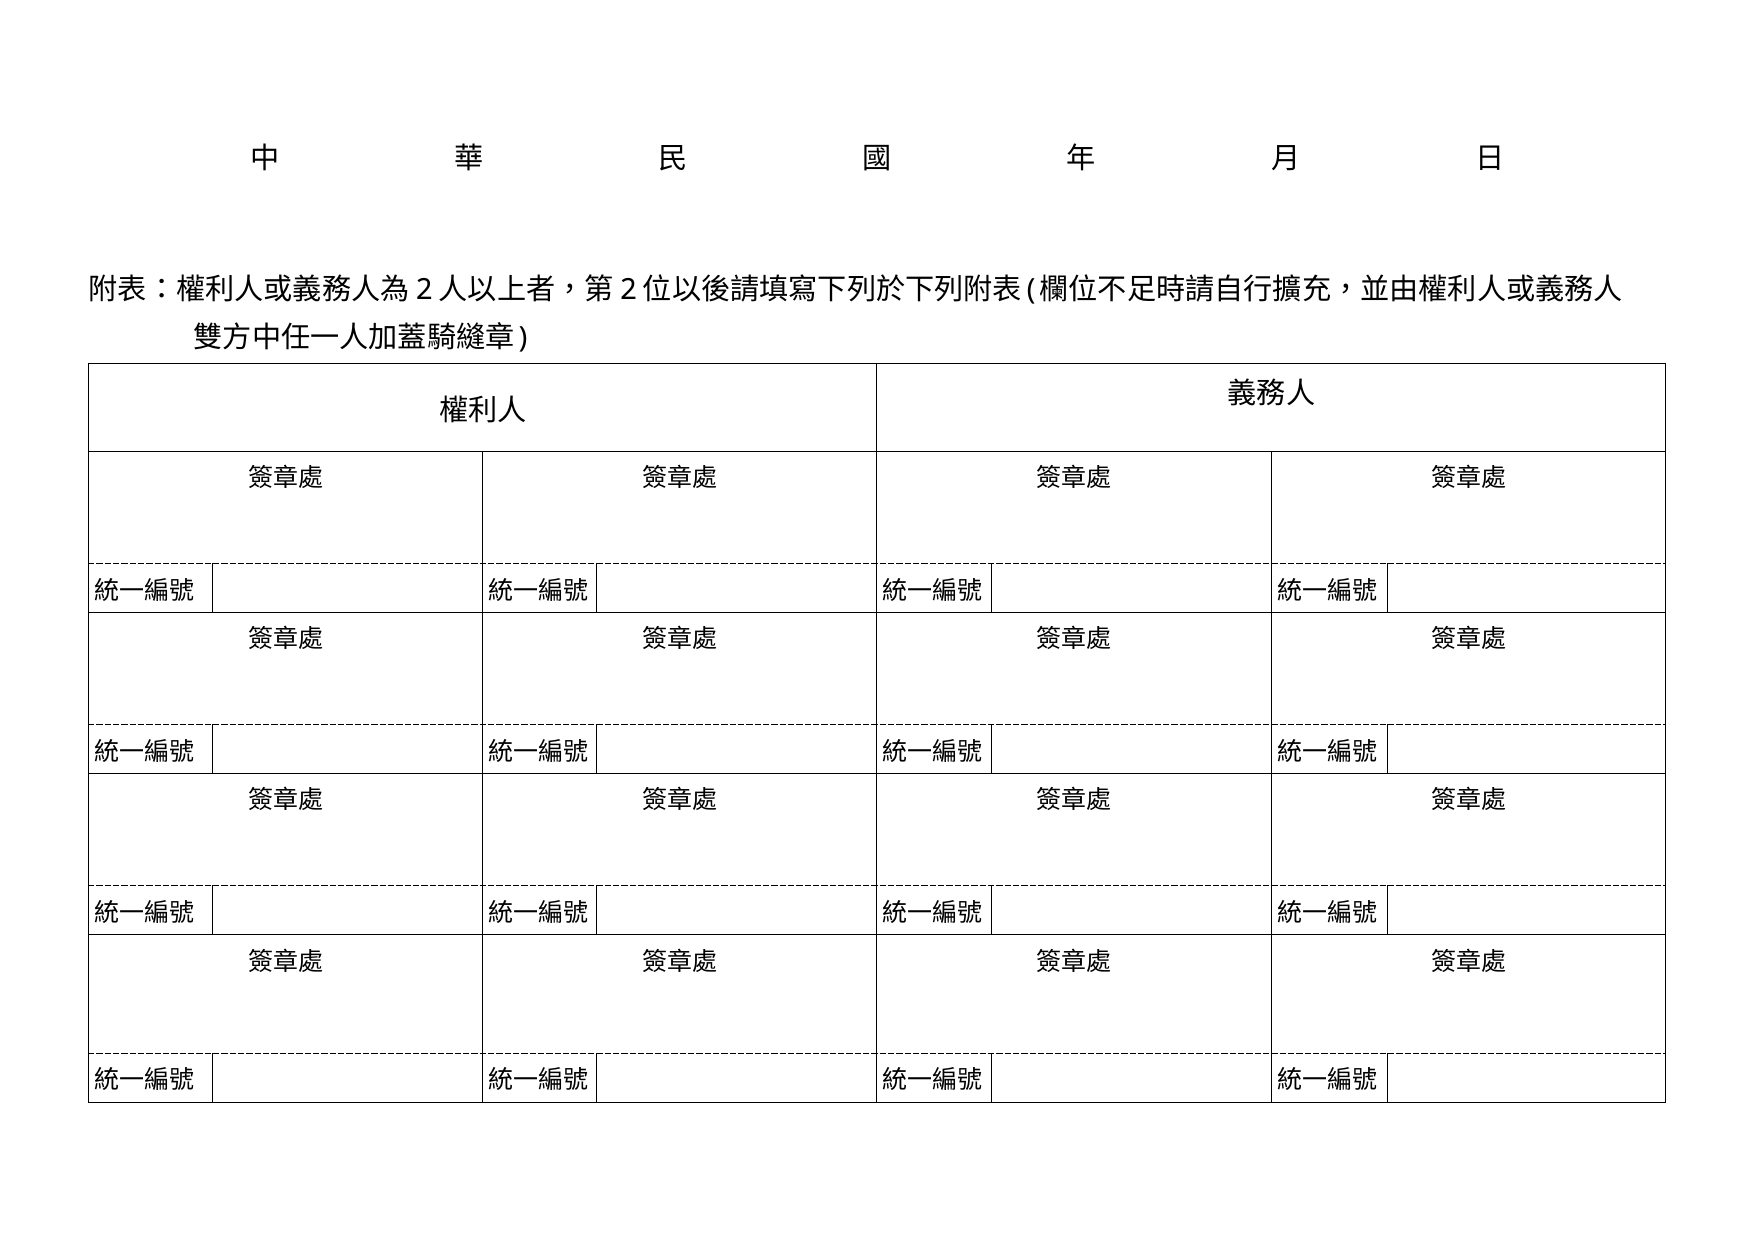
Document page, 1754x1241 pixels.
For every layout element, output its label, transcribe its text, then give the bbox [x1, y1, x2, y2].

table_cell 統一編號 [877, 885, 991, 934]
table_cell [597, 724, 876, 773]
table_cell 簽章處 [483, 613, 876, 724]
table_cell [1388, 885, 1665, 934]
table_cell 統一編號 [483, 885, 596, 934]
table_cell [992, 724, 1271, 773]
table_header 權利人 [89, 364, 876, 451]
table_cell 統一編號 [1272, 885, 1387, 934]
table_cell [213, 885, 482, 934]
text 附表：權利人或義務人為2人以上者，第2位以後請填寫下列於下列附表(欄位不足時請自行擴充，並由權利人或義務人 [88, 265, 1665, 308]
table_cell 統一編號 [89, 563, 212, 612]
table_cell 統一編號 [1272, 563, 1387, 612]
table_cell 簽章處 [877, 774, 1271, 885]
table_cell 簽章處 [1272, 774, 1665, 885]
table_cell 簽章處 [877, 452, 1271, 563]
table_cell 統一編號 [1272, 1053, 1387, 1102]
table_cell [213, 1053, 482, 1102]
table_cell 統一編號 [483, 724, 596, 773]
table_cell [992, 563, 1271, 612]
table_cell 統一編號 [1272, 724, 1387, 773]
table_cell 簽章處 [1272, 935, 1665, 1053]
table_cell 統一編號 [89, 724, 212, 773]
table_cell 簽章處 [483, 935, 876, 1053]
table_cell [213, 724, 482, 773]
table_cell 簽章處 [89, 613, 482, 724]
table_cell 簽章處 [1272, 452, 1665, 563]
table_cell [597, 563, 876, 612]
text 雙方中任一人加蓋騎縫章) [88, 314, 1665, 356]
table_cell [1388, 724, 1665, 773]
table_cell 簽章處 [483, 452, 876, 563]
table_cell 簽章處 [89, 452, 482, 563]
table_cell [213, 563, 482, 612]
table_cell [597, 1053, 876, 1102]
table_cell 統一編號 [877, 563, 991, 612]
table_cell 統一編號 [89, 885, 212, 934]
table_cell [1388, 1053, 1665, 1102]
table_cell [597, 885, 876, 934]
table_cell [992, 885, 1271, 934]
table_cell 簽章處 [877, 935, 1271, 1053]
table_cell 簽章處 [89, 774, 482, 885]
table_cell 簽章處 [877, 613, 1271, 724]
table_cell 簽章處 [483, 774, 876, 885]
table_cell 簽章處 [1272, 613, 1665, 724]
table_cell 統一編號 [877, 724, 991, 773]
table_cell 統一編號 [89, 1053, 212, 1102]
table_cell 統一編號 [877, 1053, 991, 1102]
table_cell 統一編號 [483, 1053, 596, 1102]
table_cell [992, 1053, 1271, 1102]
table_cell [1388, 563, 1665, 612]
table_header 義務人 [877, 364, 1665, 451]
text 中 華 民 國 年 月 日 [88, 135, 1665, 177]
table_cell 統一編號 [483, 563, 596, 612]
table_cell 簽章處 [89, 935, 482, 1053]
